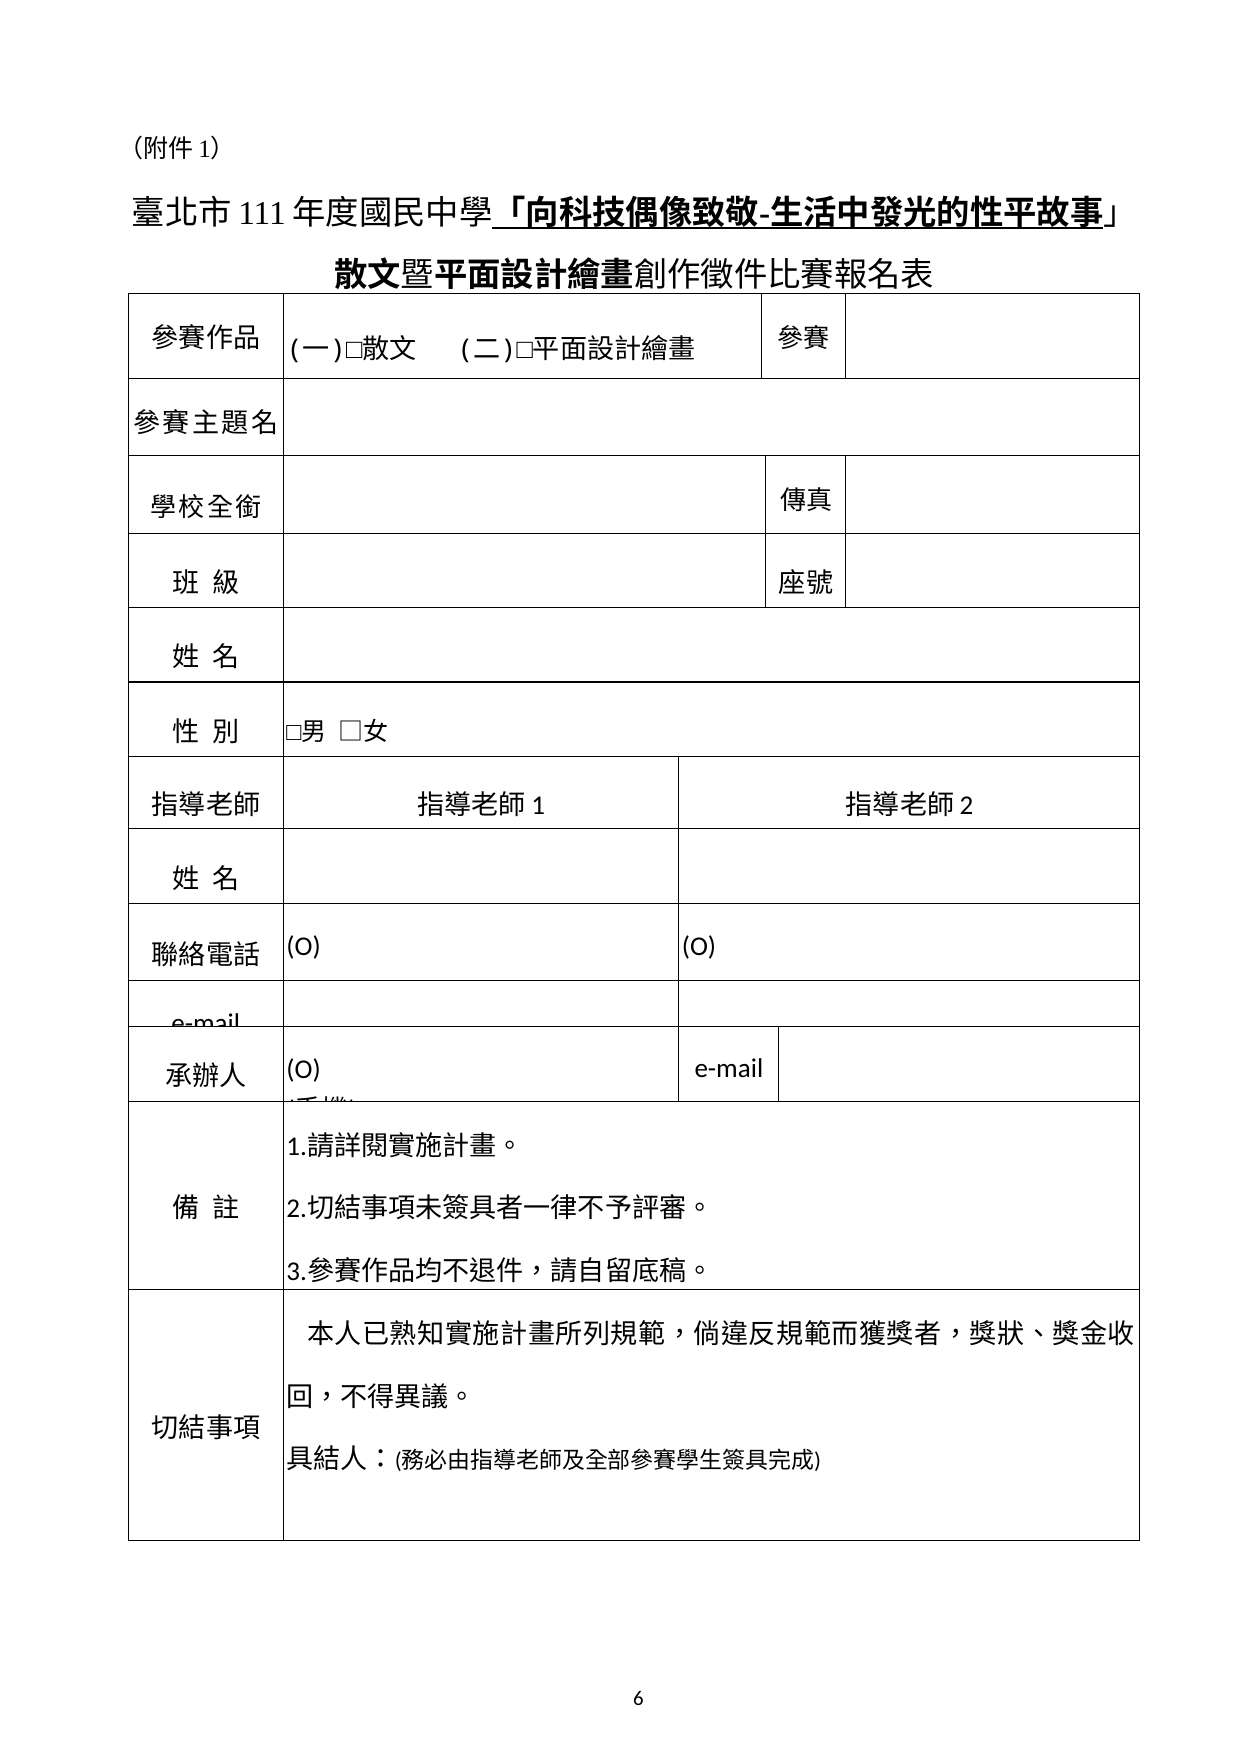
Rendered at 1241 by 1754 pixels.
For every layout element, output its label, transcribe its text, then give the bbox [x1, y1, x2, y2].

table_cell [284, 981, 678, 1026]
table_cell 備 註 [129, 1102, 283, 1289]
text （附件1） [118, 105, 1150, 168]
table_cell 參賽主題名 稱 [129, 379, 283, 455]
table_cell [284, 456, 765, 533]
table_header 參賽 編號 [762, 294, 845, 378]
table_header 參賽作品 類 別 [129, 294, 283, 378]
table_cell 姓 名 [129, 829, 283, 903]
table_cell 姓 名 [129, 608, 283, 681]
table_cell e-mail [679, 1027, 778, 1101]
table_cell (O) (手機) [284, 904, 678, 980]
table_cell [284, 379, 1139, 455]
table_cell 1.請詳閱實施計畫。 2.切結事項未簽具者一律不予評審。 3.參賽作品均不退件，請自留底稿。 [284, 1102, 1139, 1289]
text 散文暨平面設計繪畫創作徵件比賽報名表 [118, 230, 1150, 293]
table_cell 座號 [766, 534, 845, 607]
table_cell 學校全銜 [129, 456, 283, 533]
table_cell 指導老師1 [284, 757, 678, 828]
table_cell [284, 608, 1139, 681]
table_cell 班 級 [129, 534, 283, 607]
table_cell [846, 456, 1139, 533]
table_header (一)□散文 (二)□平面設計繪畫 [284, 294, 761, 378]
text 臺北市111年度國民中學「向科技偶像致敬-生活中發光的性平故事」 [118, 168, 1150, 230]
table_cell [779, 1027, 1139, 1101]
table_cell 切結事項 [129, 1290, 283, 1540]
table_cell 本人已熟知實施計畫所列規範，倘違反規範而獲獎者，獎狀、獎金收回，不得異議。 具結人：(務必由指導老師及全部參賽學生簽具完成) [284, 1290, 1139, 1540]
table_cell 指導老師2 [679, 757, 1139, 828]
table_cell 指導老師 [129, 757, 283, 828]
table_cell 性 別 [129, 683, 283, 756]
table_cell [284, 829, 678, 903]
table_cell e-mail [129, 981, 283, 1026]
table_cell 傳真 號碼 [766, 456, 845, 533]
table_cell [679, 829, 1139, 903]
table_cell [284, 534, 765, 607]
table_cell 聯絡電話 [129, 904, 283, 980]
table_cell [846, 534, 1139, 607]
table_cell □男 □女 [284, 683, 1139, 756]
table_cell 承辦人 [129, 1027, 283, 1101]
table_cell [679, 981, 1139, 1026]
table_cell (O) (手機) [679, 904, 1139, 980]
table_cell (O) (手機) [284, 1027, 678, 1101]
table_header 【由承辦學校填寫】 [846, 294, 1139, 378]
